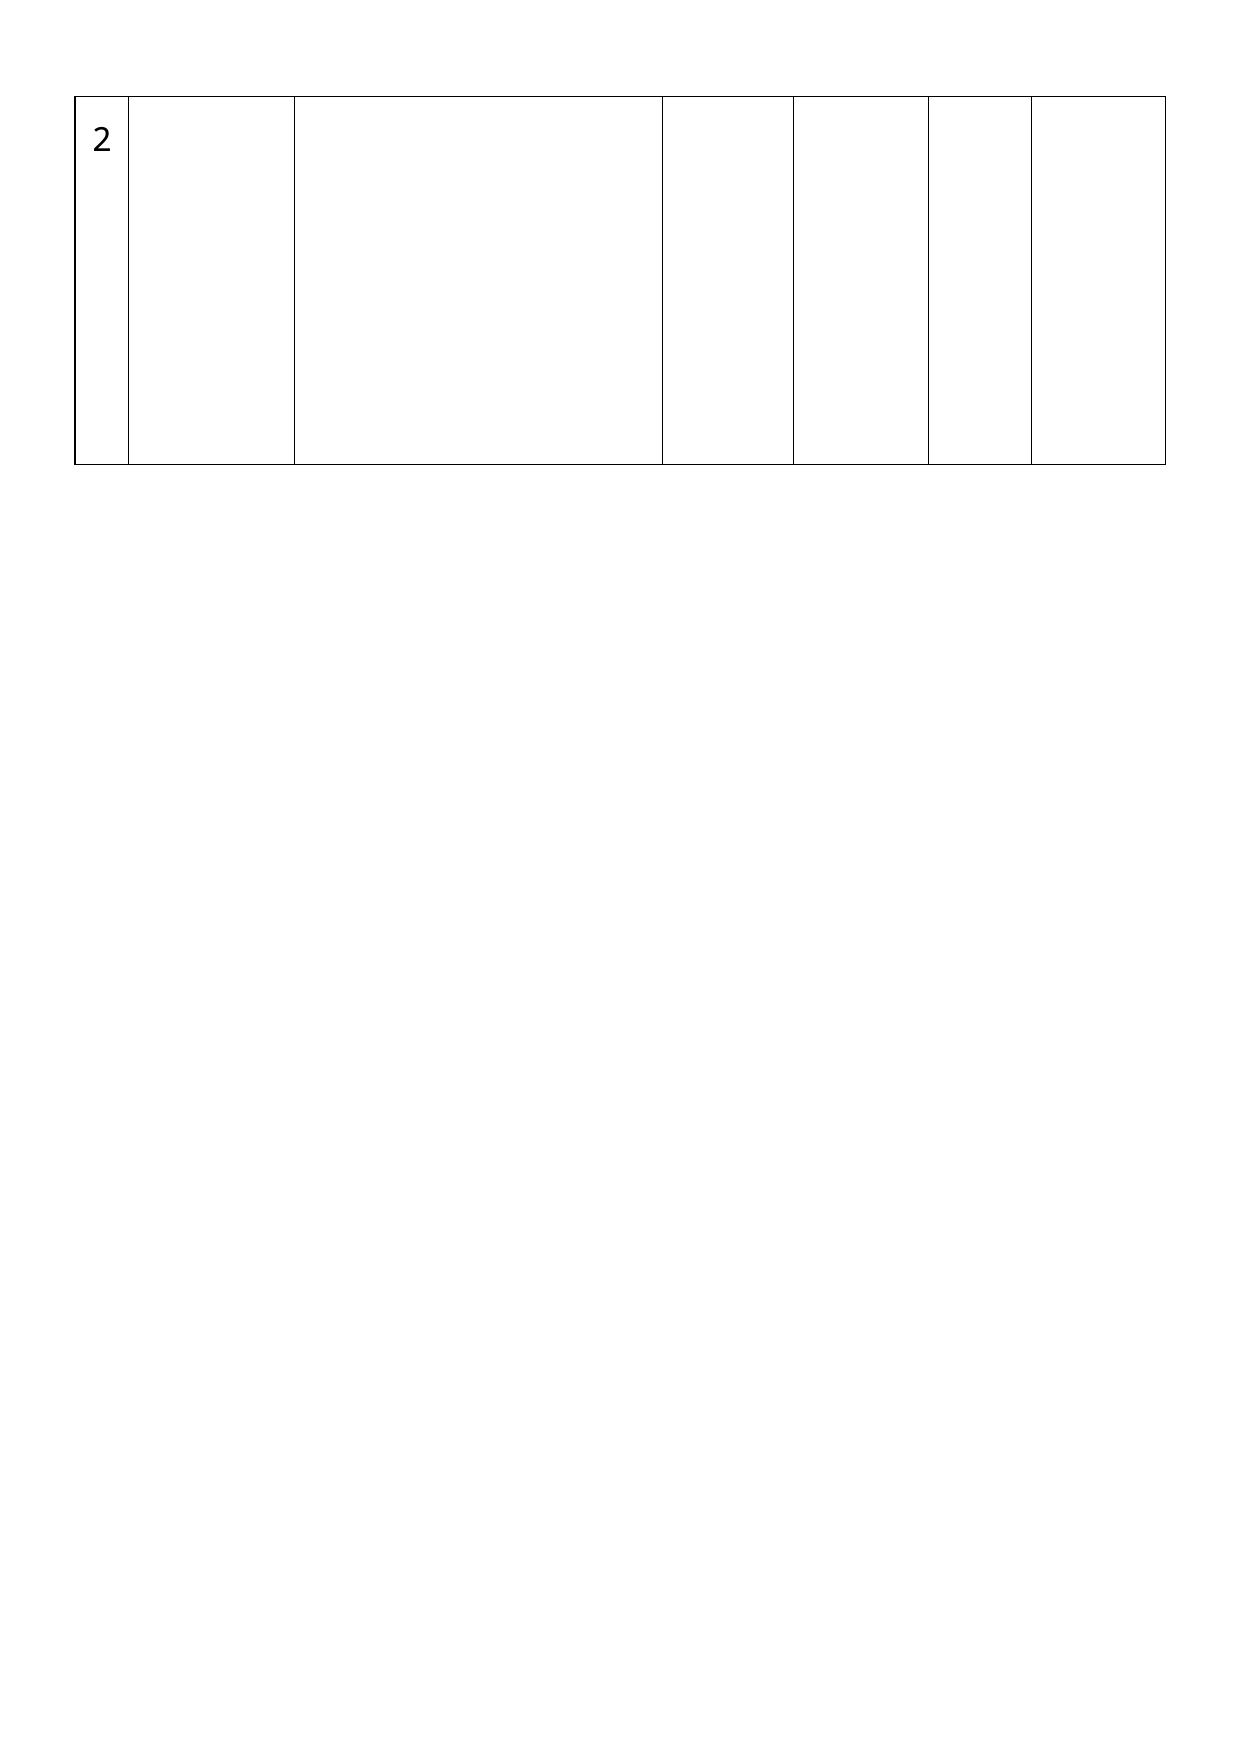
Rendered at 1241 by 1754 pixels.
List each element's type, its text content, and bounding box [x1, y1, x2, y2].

table_cell [929, 97, 1031, 464]
table_cell [794, 97, 928, 464]
table_cell [663, 97, 793, 464]
table_cell 2 [76, 97, 128, 464]
table_cell [1032, 97, 1165, 464]
table_cell [295, 97, 662, 464]
table_cell [129, 97, 294, 464]
